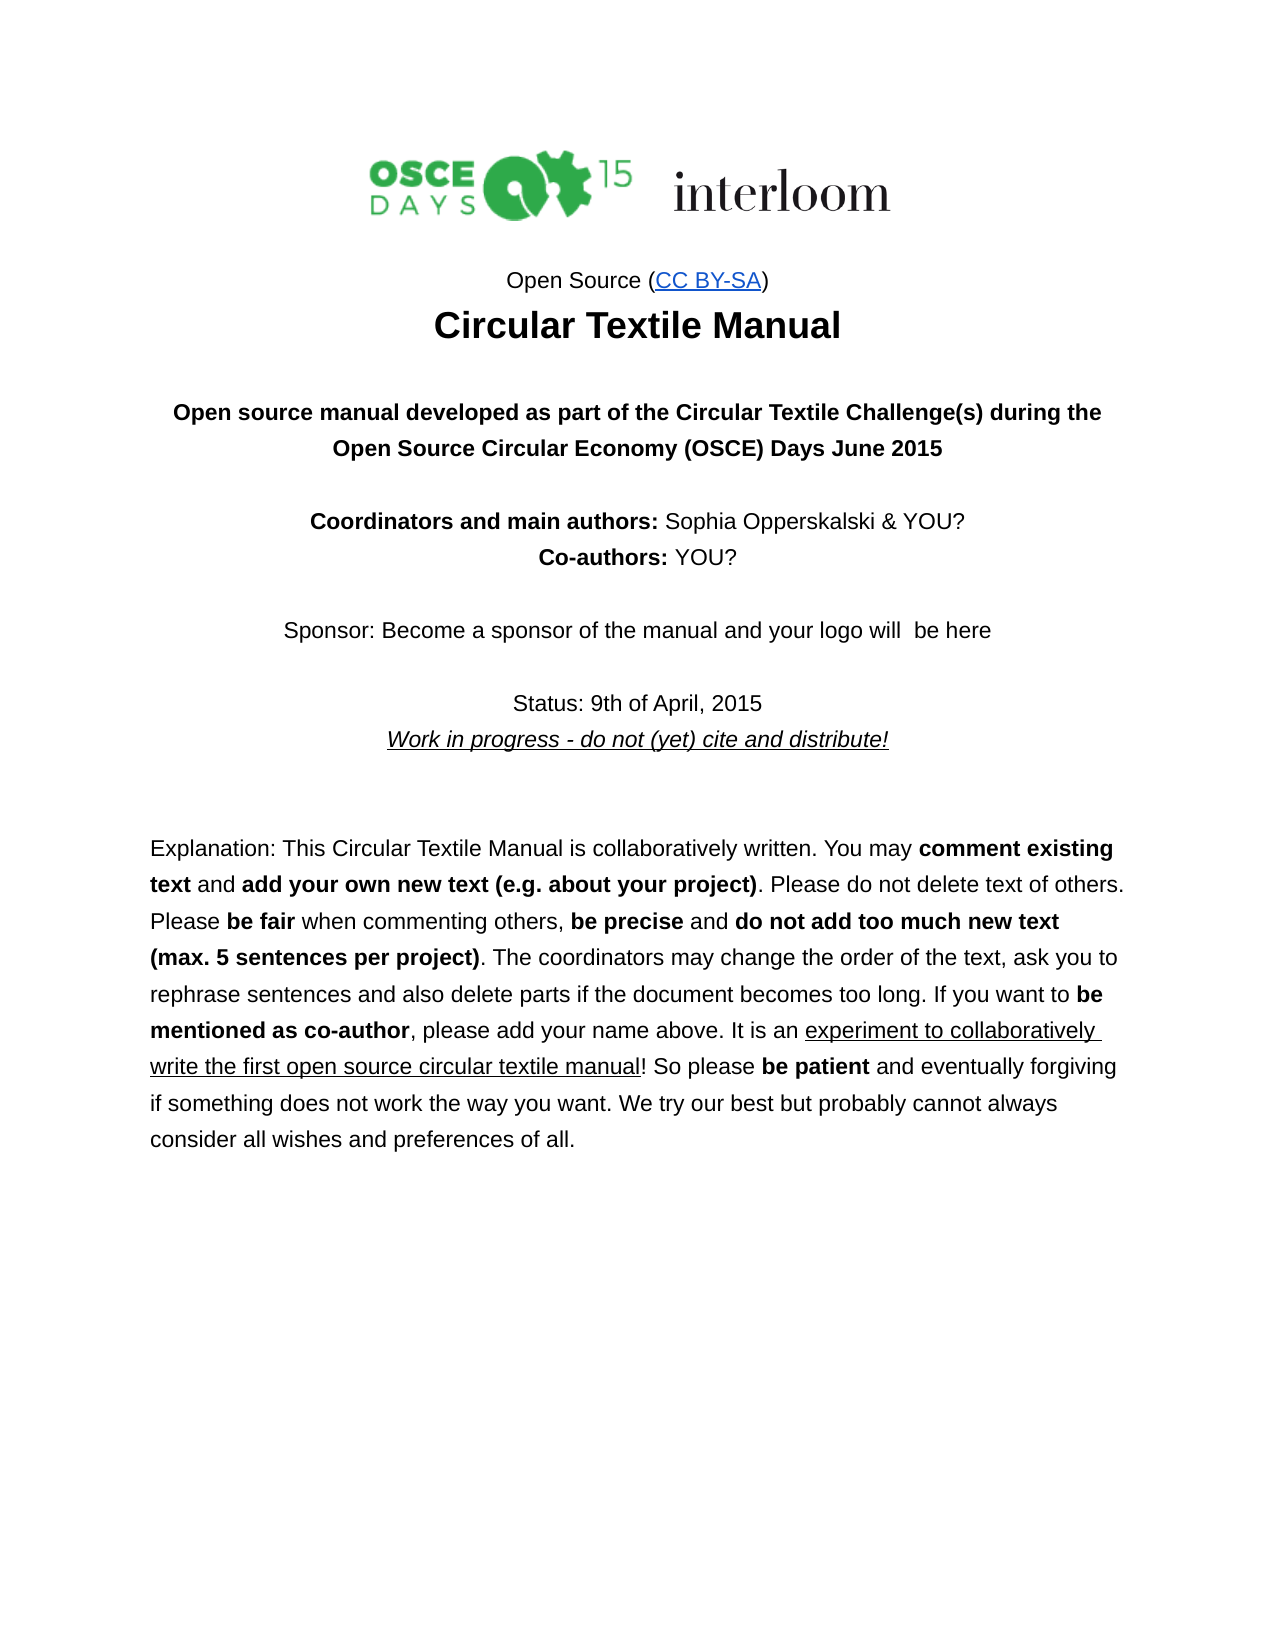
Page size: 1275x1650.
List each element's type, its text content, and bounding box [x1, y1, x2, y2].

picture [664, 157, 897, 221]
text Status: 9th of April, 2015 [150, 690, 1125, 716]
text Work in progress - do not (yet) cite and distribute! [150, 726, 1125, 752]
text Coordinators and main authors: Sophia Opperskalski & YOU? [150, 508, 1125, 534]
text Co-authors: YOU? [150, 544, 1125, 571]
text Open Source (CC BY-SA) [150, 267, 1125, 293]
picture [365, 150, 639, 221]
text Circular Textile Manual [150, 303, 1125, 346]
text Sponsor: Become a sponsor of the manual and your logo will be here [150, 617, 1125, 643]
text Explanation: This Circular Textile Manual is collaboratively written. You may comment existing text and add your own new text (e.g. about your project). Please do not delete text of others. Please be fair when commenting others, be precise and do not add too much new text (max. 5 sentences per project). The coordinators may change the order of the text, ask you to rephrase sentences and also delete parts if the document becomes too long. If you want to be mentioned as co-author, please add your name above. It is an experiment to collaboratively write the first open source circular textile manual! So please be patient and eventually forgiving if something does not work the way you want. We try our best but probably cannot always consider all wishes and preferences of all. [150, 835, 1125, 1152]
text Open source manual developed as part of the Circular Textile Challenge(s) during the Open Source Circular Economy (OSCE) Days June 2015 [150, 399, 1125, 462]
